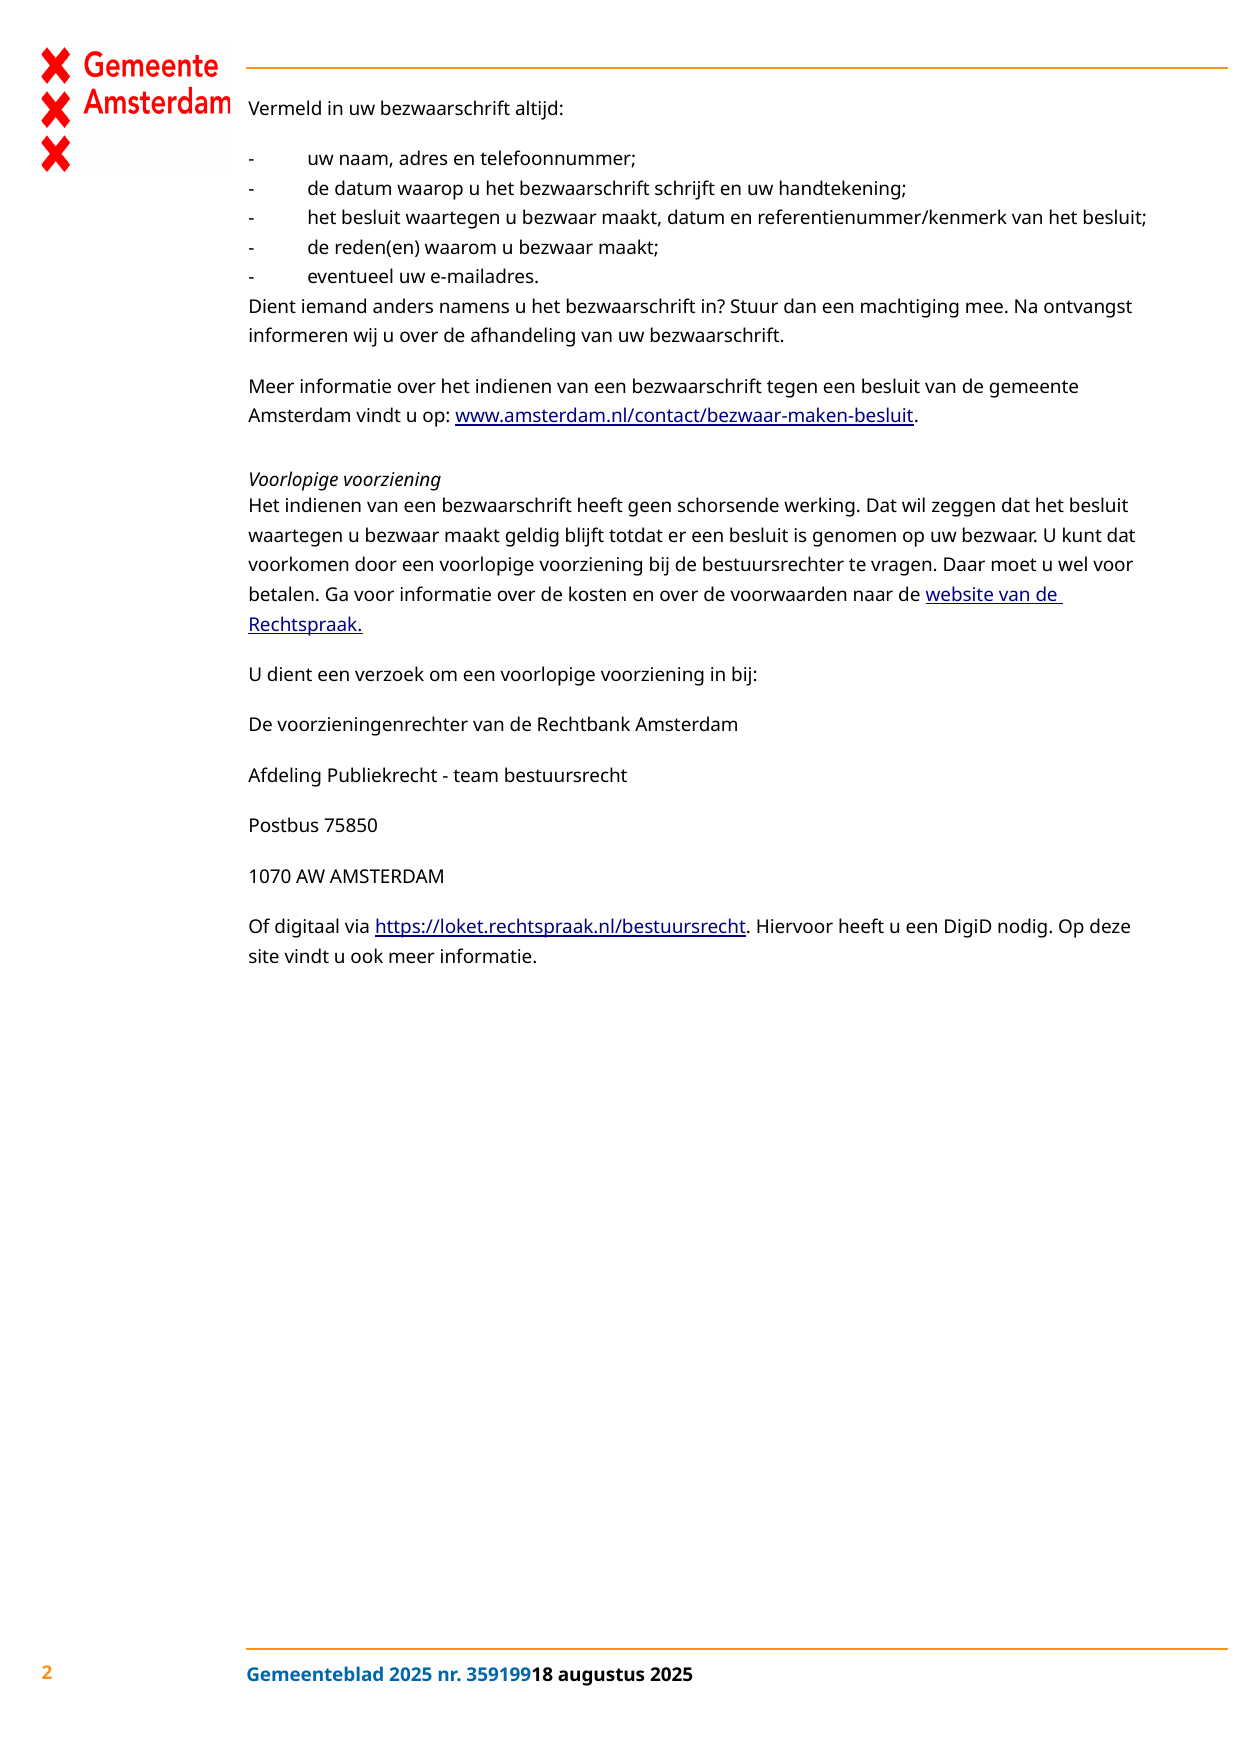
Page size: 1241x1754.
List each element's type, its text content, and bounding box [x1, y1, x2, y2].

list de reden(en) waarom u bezwaar maakt; [248, 234, 1152, 260]
text Afdeling Publiekrecht - team bestuursrecht [248, 762, 1152, 788]
picture [41, 47, 231, 172]
text Het indienen van een bezwaarschrift heeft geen schorsende werking. Dat wil zeggen dat het besluit waartegen u bezwaar maakt geldig blijft totdat er een besluit is genomen op uw bezwaar. U kunt dat voorkomen door een voorlopige voorziening bij de bestuursrechter te vragen. Daar moet u wel voor betalen. Ga voor informatie over de kosten en over de voorwaarden naar de website van de Rechtspraak. [248, 492, 1152, 636]
list uw naam, adres en telefoonnummer; [248, 145, 1152, 171]
text U dient een verzoek om een voorlopige voorziening in bij: [248, 661, 1152, 687]
text Vermeld in uw bezwaarschrift altijd: [248, 95, 1152, 121]
text Of digitaal via https://loket.rechtspraak.nl/bestuursrecht. Hiervoor heeft u een DigiD nodig. Op deze site vindt u ook meer informatie. [248, 913, 1152, 968]
text Voorlopige voorziening [248, 467, 1152, 492]
list het besluit waartegen u bezwaar maakt, datum en referentienummer/kenmerk van het besluit; [248, 204, 1152, 230]
text Meer informatie over het indienen van een bezwaarschrift tegen een besluit van de gemeente Amsterdam vindt u op: www.amsterdam.nl/contact/bezwaar-maken-besluit. [248, 373, 1152, 428]
list de datum waarop u het bezwaarschrift schrijft en uw handtekening; [248, 175, 1152, 201]
text Dient iemand anders namens u het bezwaarschrift in? Stuur dan een machtiging mee. Na ontvangst informeren wij u over de afhandeling van uw bezwaarschrift. [248, 293, 1152, 348]
list eventueel uw e-mailadres. [248, 263, 1152, 289]
text Postbus 75850 [248, 812, 1152, 838]
text De voorzieningenrechter van de Rechtbank Amsterdam [248, 712, 1152, 737]
text 1070 AW AMSTERDAM [248, 863, 1152, 888]
